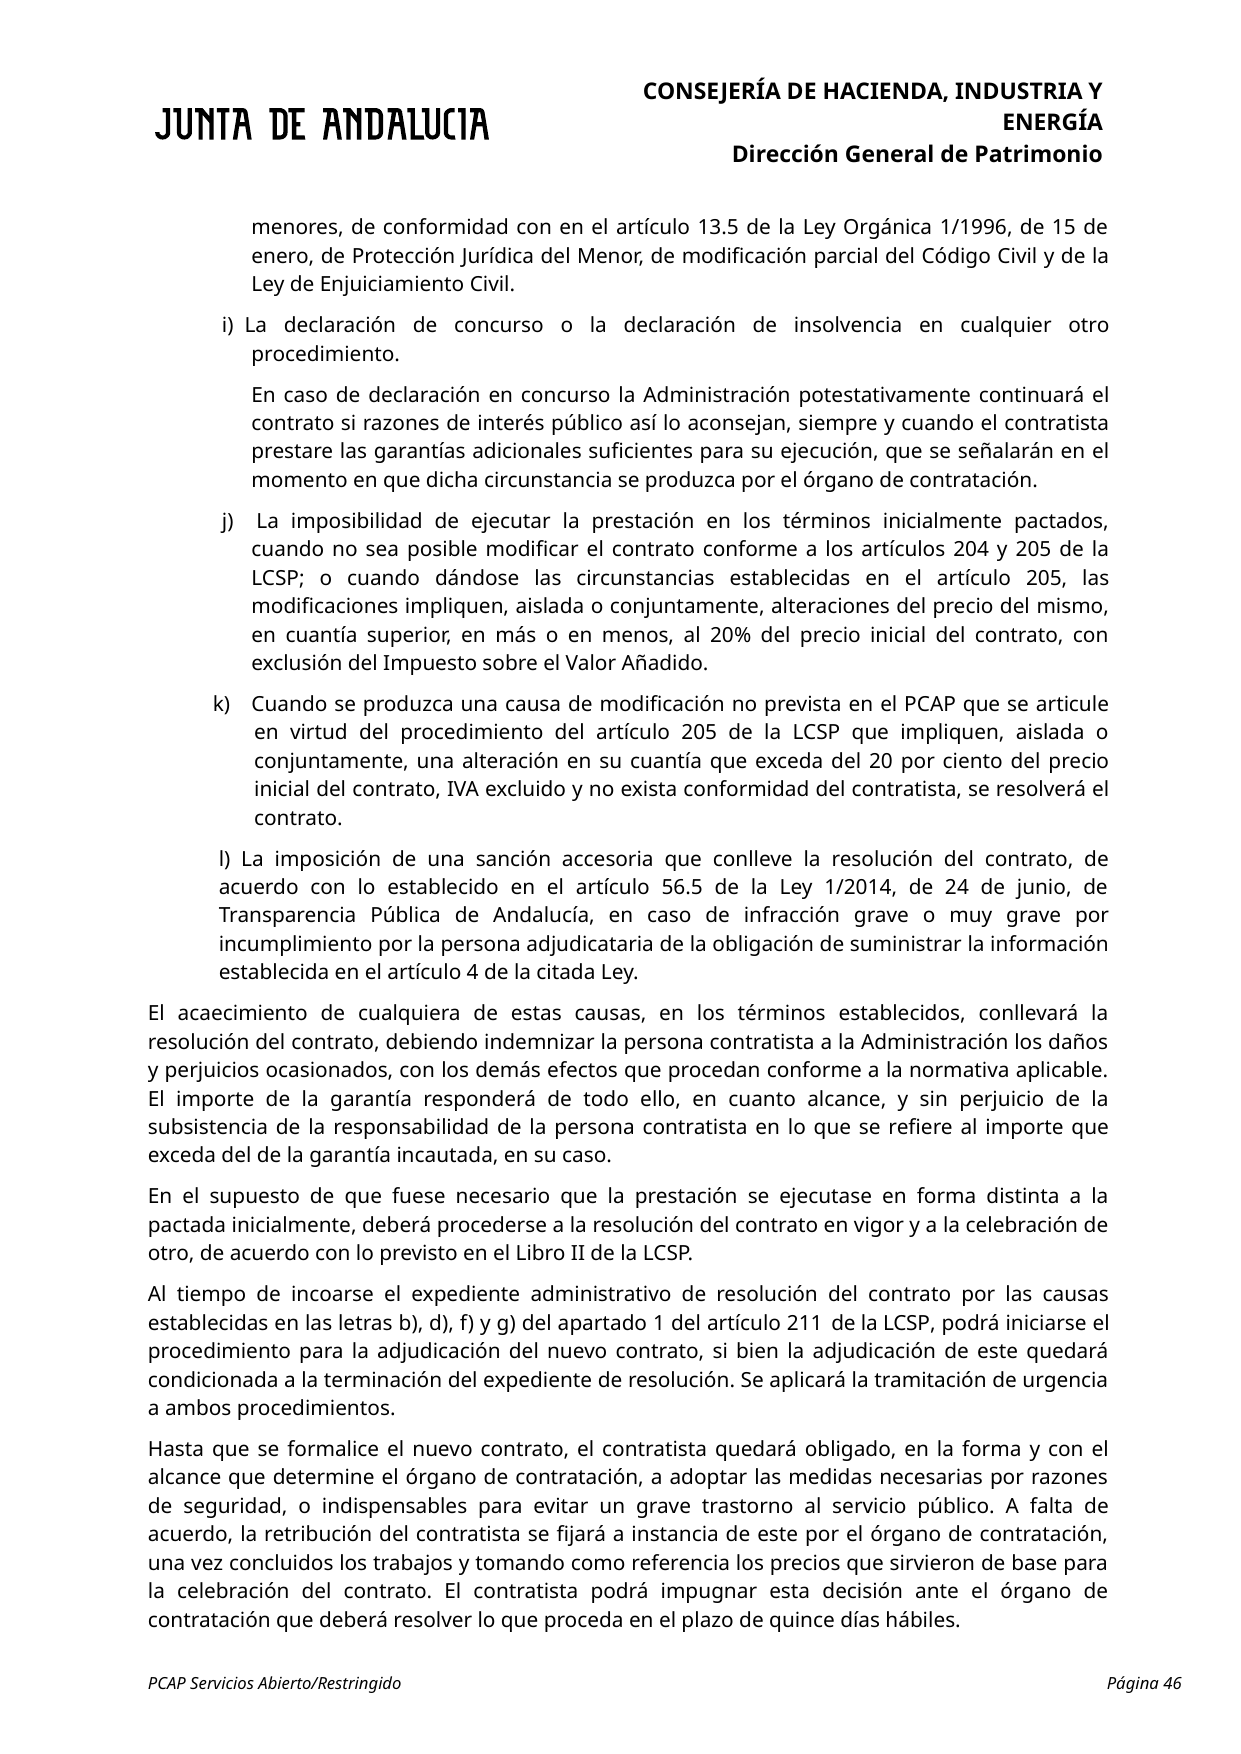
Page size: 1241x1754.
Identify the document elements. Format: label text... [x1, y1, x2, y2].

text En caso de declaración en concurso la Administración potestativamente continuará el contrato si razones de interés público así lo aconsejan, siempre y cuando el contratista prestare las garantías adicionales suficientes para su ejecución, que se señalarán en el momento en que dicha circunstancia se produzca por el órgano de contratación. [251, 380, 1110, 493]
list Cuando se produzca una causa de modificación no prevista en el PCAP que se articule en virtud del procedimiento del artículo 205 de la LCSP que impliquen, aislada o conjuntamente, una alteración en su cuantía que exceda del 20 por ciento del precio inicial del contrato, IVA excluido y no exista conformidad del contratista, se resolverá el contrato. [213, 689, 1110, 831]
list menores, de conformidad con en el artículo 13.5 de la Ley Orgánica 1/1996, de 15 de enero, de Protección Jurídica del Menor, de modificación parcial del Código Civil y de la Ley de Enjuiciamiento Civil. [222, 212, 1110, 298]
list La imposibilidad de ejecutar la prestación en los términos inicialmente pactados, cuando no sea posible modificar el contrato conforme a los artículos 204 y 205 de la LCSP; o cuando dándose las circunstancias establecidas en el artículo 205, las modificaciones impliquen, aislada o conjuntamente, alteraciones del precio del mismo, en cuantía superior, en más o en menos, al 20% del precio inicial del contrato, con exclusión del Impuesto sobre el Valor Añadido. [222, 506, 1110, 677]
text Hasta que se formalice el nuevo contrato, el contratista quedará obligado, en la forma y con el alcance que determine el órgano de contratación, a adoptar las medidas necesarias por razones de seguridad, o indispensables para evitar un grave trastorno al servicio público. A falta de acuerdo, la retribución del contratista se fijará a instancia de este por el órgano de contratación, una vez concluidos los trabajos y tomando como referencia los precios que sirvieron de base para la celebración del contrato. El contratista podrá impugnar esta decisión ante el órgano de contratación que deberá resolver lo que proceda en el plazo de quince días hábiles. [148, 1434, 1110, 1633]
list l) La imposición de una sanción accesoria que conlleve la resolución del contrato, de acuerdo con lo establecido en el artículo 56.5 de la Ley 1/2014, de 24 de junio, de Transparencia Pública de Andalucía, en caso de infracción grave o muy grave por incumplimiento por la persona adjudicataria de la obligación de suministrar la información establecida en el artículo 4 de la citada Ley. [218, 844, 1110, 986]
list La declaración de concurso o la declaración de insolvencia en cualquier otro procedimiento. [222, 310, 1110, 367]
text Al tiempo de incoarse el expediente administrativo de resolución del contrato por las causas establecidas en las letras b), d), f) y g) del apartado 1 del artículo 211 de la LCSP, podrá iniciarse el procedimiento para la adjudicación del nuevo contrato, si bien la adjudicación de este quedará condicionada a la terminación del expediente de resolución. Se aplicará la tramitación de urgencia a ambos procedimientos. [148, 1279, 1110, 1422]
text El acaecimiento de cualquiera de estas causas, en los términos establecidos, conllevará la resolución del contrato, debiendo indemnizar la persona contratista a la Administración los daños y perjuicios ocasionados, con los demás efectos que procedan conforme a la normativa aplicable. El importe de la garantía responderá de todo ello, en cuanto alcance, y sin perjuicio de la subsistencia de la responsabilidad de la persona contratista en lo que se refiere al importe que exceda del de la garantía incautada, en su caso. [148, 998, 1110, 1169]
text En el supuesto de que fuese necesario que la prestación se ejecutase en forma distinta a la pactada inicialmente, deberá procederse a la resolución del contrato en vigor y a la celebración de otro, de acuerdo con lo previsto en el Libro II de la LCSP. [148, 1182, 1110, 1267]
